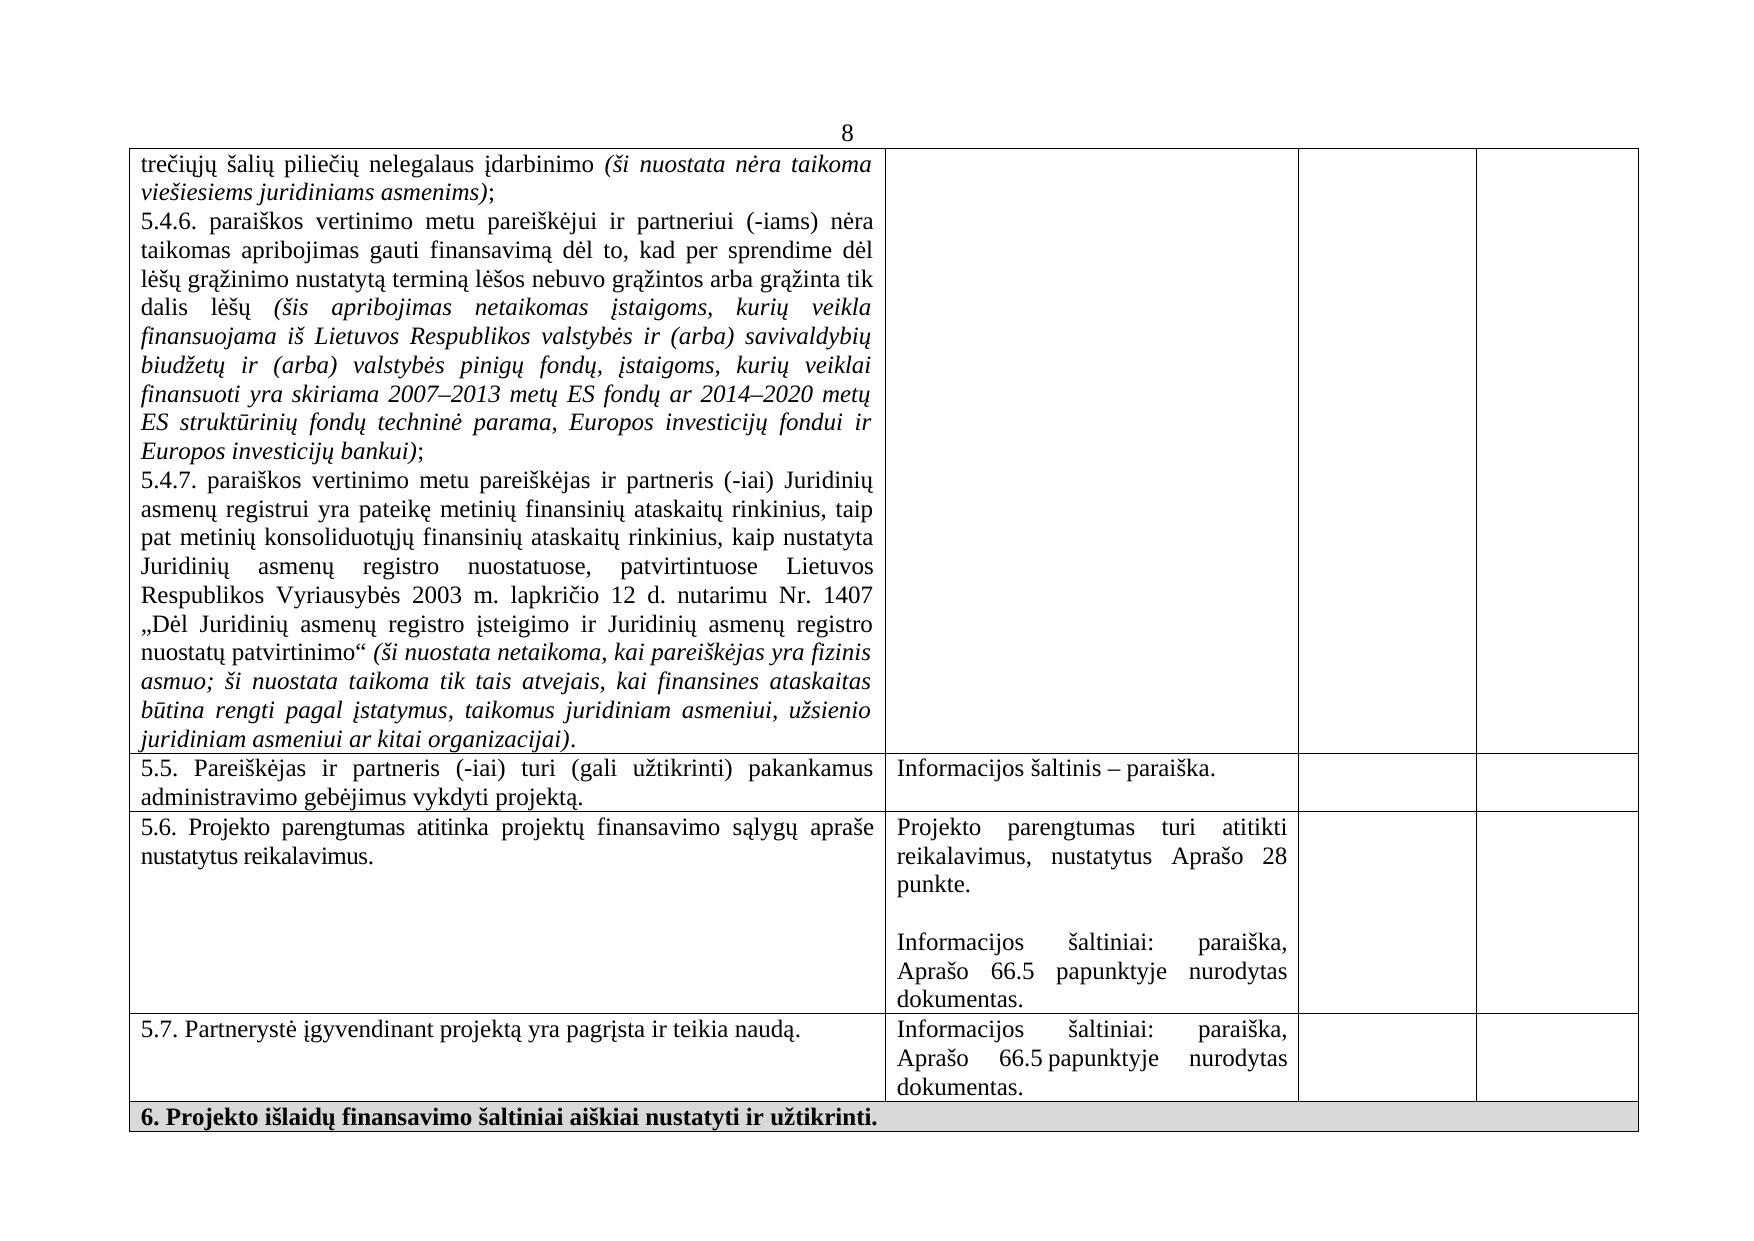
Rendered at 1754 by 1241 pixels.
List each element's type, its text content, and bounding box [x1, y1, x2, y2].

table_cell Projekto parengtumas turi atitikti reikalavimus, nustatytus Aprašo 28 punkte. Informacijos šaltiniai: paraiška, Aprašo 66.5 papunktyje nurodytas dokumentas. [886, 812, 1298, 1013]
table_cell [886, 149, 1298, 752]
table_cell [1299, 754, 1476, 811]
table_cell [1477, 812, 1638, 1013]
table_cell trečiųjų šalių piliečių nelegalaus įdarbinimo (ši nuostata nėra taikoma viešiesiems juridiniams asmenims); 5.4.6. paraiškos vertinimo metu pareiškėjui ir partneriui (-iams) nėra taikomas apribojimas gauti finansavimą dėl to, kad per sprendime dėl lėšų grąžinimo nustatytą terminą lėšos nebuvo grąžintos arba grąžinta tik dalis lėšų (šis apribojimas netaikomas įstaigoms, kurių veikla finansuojama iš Lietuvos Respublikos valstybės ir (arba) savivaldybių biudžetų ir (arba) valstybės pinigų fondų, įstaigoms, kurių veiklai finansuoti yra skiriama 2007–2013 metų ES fondų ar 2014–2020 metų ES struktūrinių fondų techninė parama, Europos investicijų fondui ir Europos investicijų bankui); 5.4.7. paraiškos vertinimo metu pareiškėjas ir partneris (-iai) Juridinių asmenų registrui yra pateikę metinių finansinių ataskaitų rinkinius, taip pat metinių konsoliduotųjų finansinių ataskaitų rinkinius, kaip nustatyta Juridinių asmenų registro nuostatuose, patvirtintuose Lietuvos Respublikos Vyriausybės 2003 m. lapkričio 12 d. nutarimu Nr. 1407 „Dėl Juridinių asmenų registro įsteigimo ir Juridinių asmenų registro nuostatų patvirtinimo“ (ši nuostata netaikoma, kai pareiškėjas yra fizinis asmuo; ši nuostata taikoma tik tais atvejais, kai finansines ataskaitas būtina rengti pagal įstatymus, taikomus juridiniam asmeniui, užsienio juridiniam asmeniui ar kitai organizacijai). [130, 149, 885, 752]
table_cell 5.6. Projekto parengtumas atitinka projektų finansavimo sąlygų apraše nustatytus reikalavimus. [130, 812, 885, 1013]
table_cell [1477, 1014, 1638, 1101]
table_cell Informacijos šaltinis – paraiška. [886, 754, 1298, 811]
table_cell 6. Projekto išlaidų finansavimo šaltiniai aiškiai nustatyti ir užtikrinti. [130, 1102, 1638, 1131]
table_cell [1299, 149, 1476, 752]
table_cell 5.7. Partnerystė įgyvendinant projektą yra pagrįsta ir teikia naudą. [130, 1014, 885, 1101]
table_cell Informacijos šaltiniai: paraiška, Aprašo 66.5 papunktyje nurodytas dokumentas. [886, 1014, 1298, 1101]
table_cell [1477, 149, 1638, 752]
table_cell [1299, 812, 1476, 1013]
table_cell [1477, 754, 1638, 811]
table_cell 5.5. Pareiškėjas ir partneris (-iai) turi (gali užtikrinti) pakankamus administravimo gebėjimus vykdyti projektą. [130, 754, 885, 811]
table_cell [1299, 1014, 1476, 1101]
